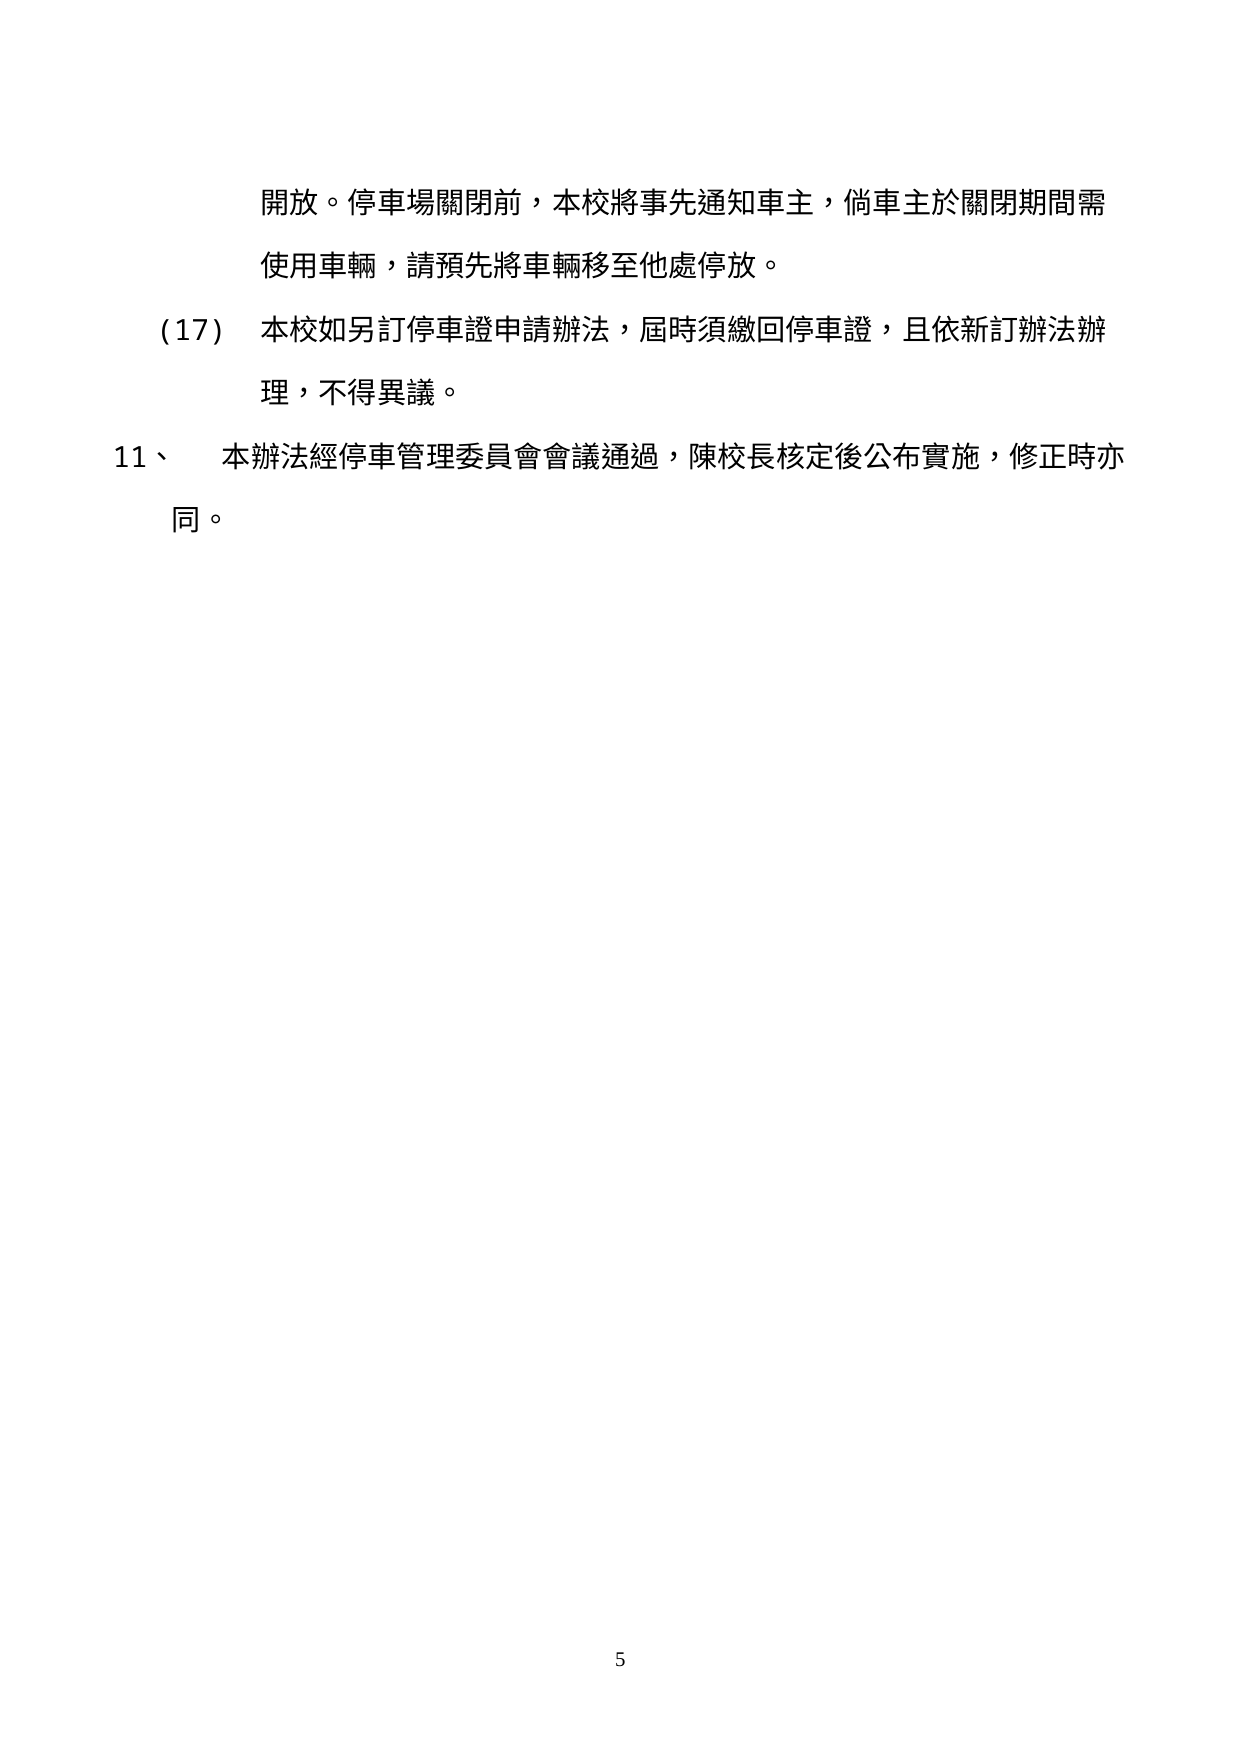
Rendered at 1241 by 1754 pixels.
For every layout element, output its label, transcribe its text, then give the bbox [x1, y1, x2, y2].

list 開放。停車場關閉前，本校將事先通知車主，倘車主於關閉期間需使用車輛，請預先將車輛移至他處停放。 [156, 179, 1128, 285]
list 本辦法經停車管理委員會會議通過，陳校長核定後公布實施，修正時亦同。 [112, 433, 1128, 539]
list 本校如另訂停車證申請辦法，屆時須繳回停車證，且依新訂辦法辦理，不得異議。 [156, 306, 1128, 412]
